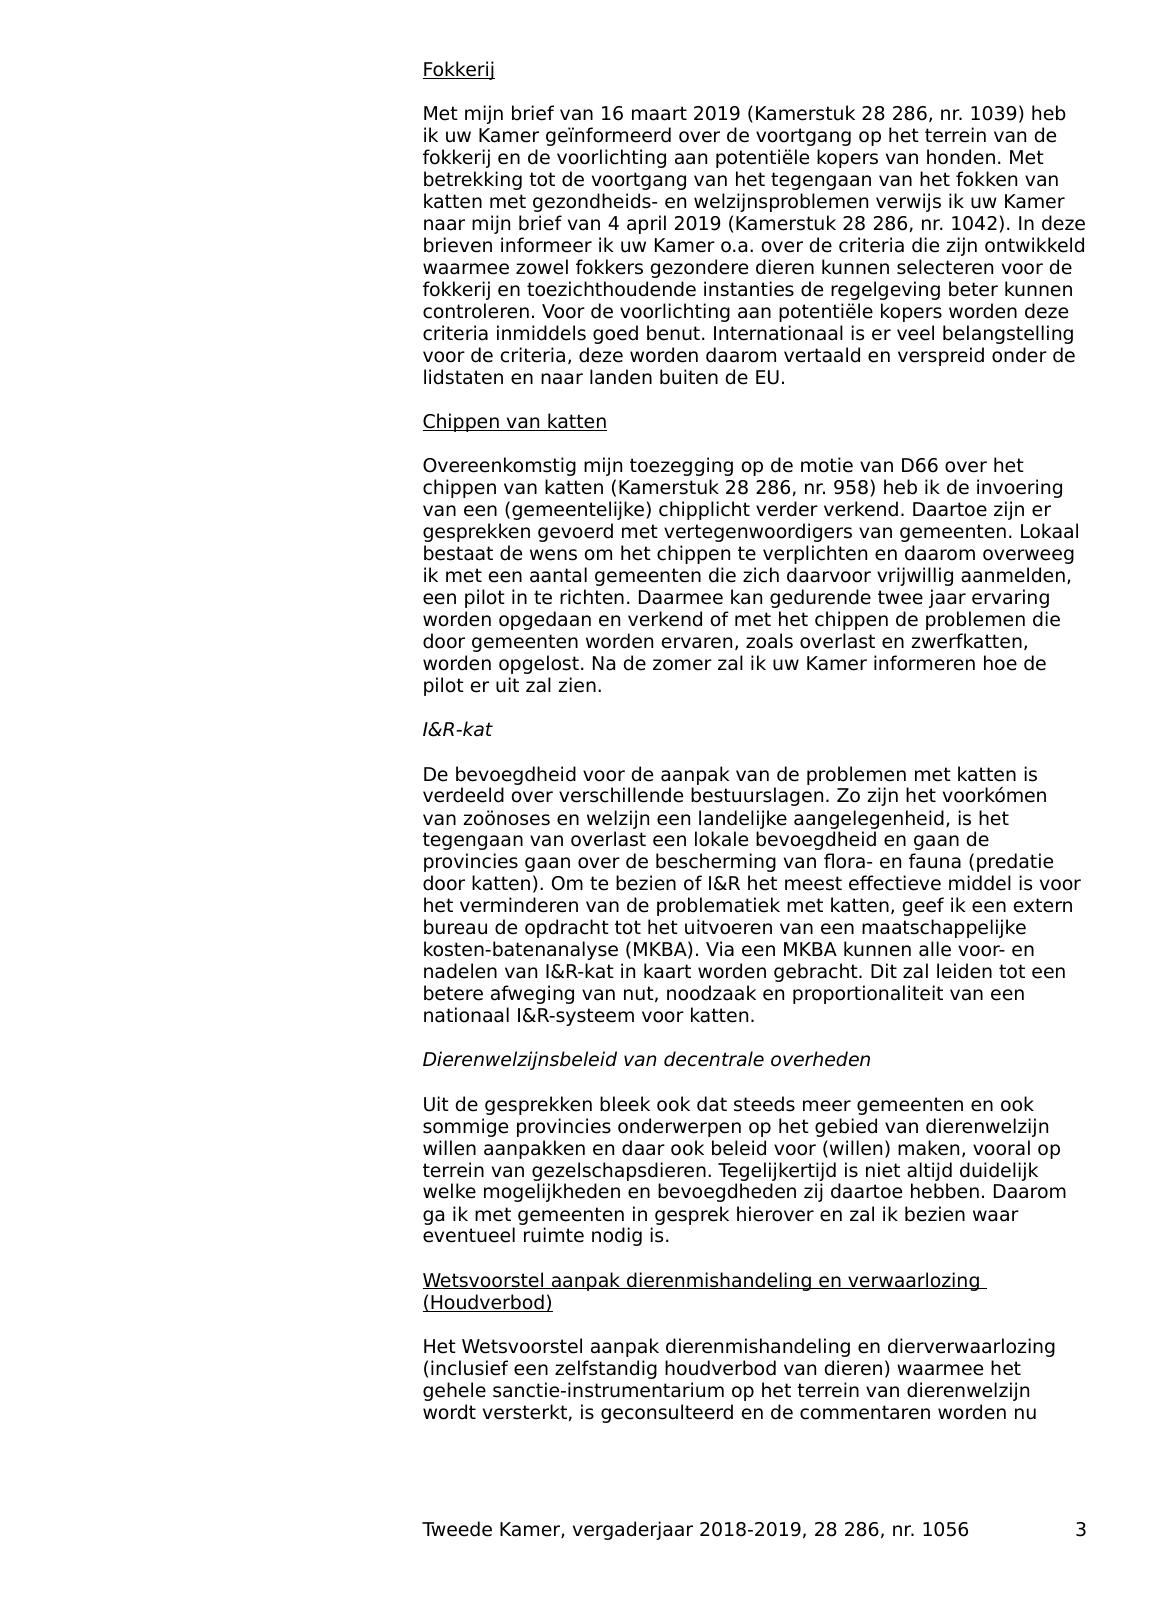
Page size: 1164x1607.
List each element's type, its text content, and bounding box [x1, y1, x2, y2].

text De bevoegdheid voor de aanpak van de problemen met katten is verdeeld over verschillende bestuurslagen. Zo zijn het voorkómen van zoönoses en welzijn een landelijke aangelegenheid, is het tegengaan van overlast een lokale bevoegdheid en gaan de provincies gaan over de bescherming van flora- en fauna (predatie door katten). Om te bezien of I&R het meest effectieve middel is voor het verminderen van de problematiek met katten, geef ik een extern bureau de opdracht tot het uitvoeren van een maatschappelijke kosten-batenanalyse (MKBA). Via een MKBA kunnen alle voor- en nadelen van I&R-kat in kaart worden gebracht. Dit zal leiden tot een betere afweging van nut, noodzaak en proportionaliteit van een nationaal I&R-systeem voor katten. [422, 763, 1087, 1027]
subtitle Dierenwelzijnsbeleid van decentrale overheden [422, 1049, 1087, 1071]
text Met mijn brief van 16 maart 2019 (Kamerstuk 28 286, nr. 1039) heb ik uw Kamer geïnformeerd over de voortgang op het terrein van de fokkerij en de voorlichting aan potentiële kopers van honden. Met betrekking tot de voortgang van het tegengaan van het fokken van katten met gezondheids- en welzijnsproblemen verwijs ik uw Kamer naar mijn brief van 4 april 2019 (Kamerstuk 28 286, nr. 1042). In deze brieven informeer ik uw Kamer o.a. over de criteria die zijn ontwikkeld waarmee zowel fokkers gezondere dieren kunnen selecteren voor de fokkerij en toezichthoudende instanties de regelgeving beter kunnen controleren. Voor de voorlichting aan potentiële kopers worden deze criteria inmiddels goed benut. Internationaal is er veel belangstelling voor de criteria, deze worden daarom vertaald en verspreid onder de lidstaten en naar landen buiten de EU. [422, 103, 1087, 389]
subtitle Chippen van katten [422, 411, 1087, 433]
text Overeenkomstig mijn toezegging op de motie van D66 over het chippen van katten (Kamerstuk 28 286, nr. 958) heb ik de invoering van een (gemeentelijke) chipplicht verder verkend. Daartoe zijn er gesprekken gevoerd met vertegenwoordigers van gemeenten. Lokaal bestaat de wens om het chippen te verplichten en daarom overweeg ik met een aantal gemeenten die zich daarvoor vrijwillig aanmelden, een pilot in te richten. Daarmee kan gedurende twee jaar ervaring worden opgedaan en verkend of met het chippen de problemen die door gemeenten worden ervaren, zoals overlast en zwerfkatten, worden opgelost. Na de zomer zal ik uw Kamer informeren hoe de pilot er uit zal zien. [422, 455, 1087, 697]
subtitle Fokkerij [422, 59, 1087, 81]
text Het Wetsvoorstel aanpak dierenmishandeling en dierverwaarlozing (inclusief een zelfstandig houdverbod van dieren) waarmee het gehele sanctie-instrumentarium op het terrein van dierenwelzijn wordt versterkt, is geconsulteerd en de commentaren worden nu [422, 1336, 1087, 1424]
subtitle Wetsvoorstel aanpak dierenmishandeling en verwaarlozing (Houdverbod) [422, 1269, 1087, 1313]
text Uit de gesprekken bleek ook dat steeds meer gemeenten en ook sommige provincies onderwerpen op het gebied van dierenwelzijn willen aanpakken en daar ook beleid voor (willen) maken, vooral op terrein van gezelschapsdieren. Tegelijkertijd is niet altijd duidelijk welke mogelijkheden en bevoegdheden zij daartoe hebben. Daarom ga ik met gemeenten in gesprek hierover en zal ik bezien waar eventueel ruimte nodig is. [422, 1093, 1087, 1247]
subtitle I&R-kat [422, 719, 1087, 741]
